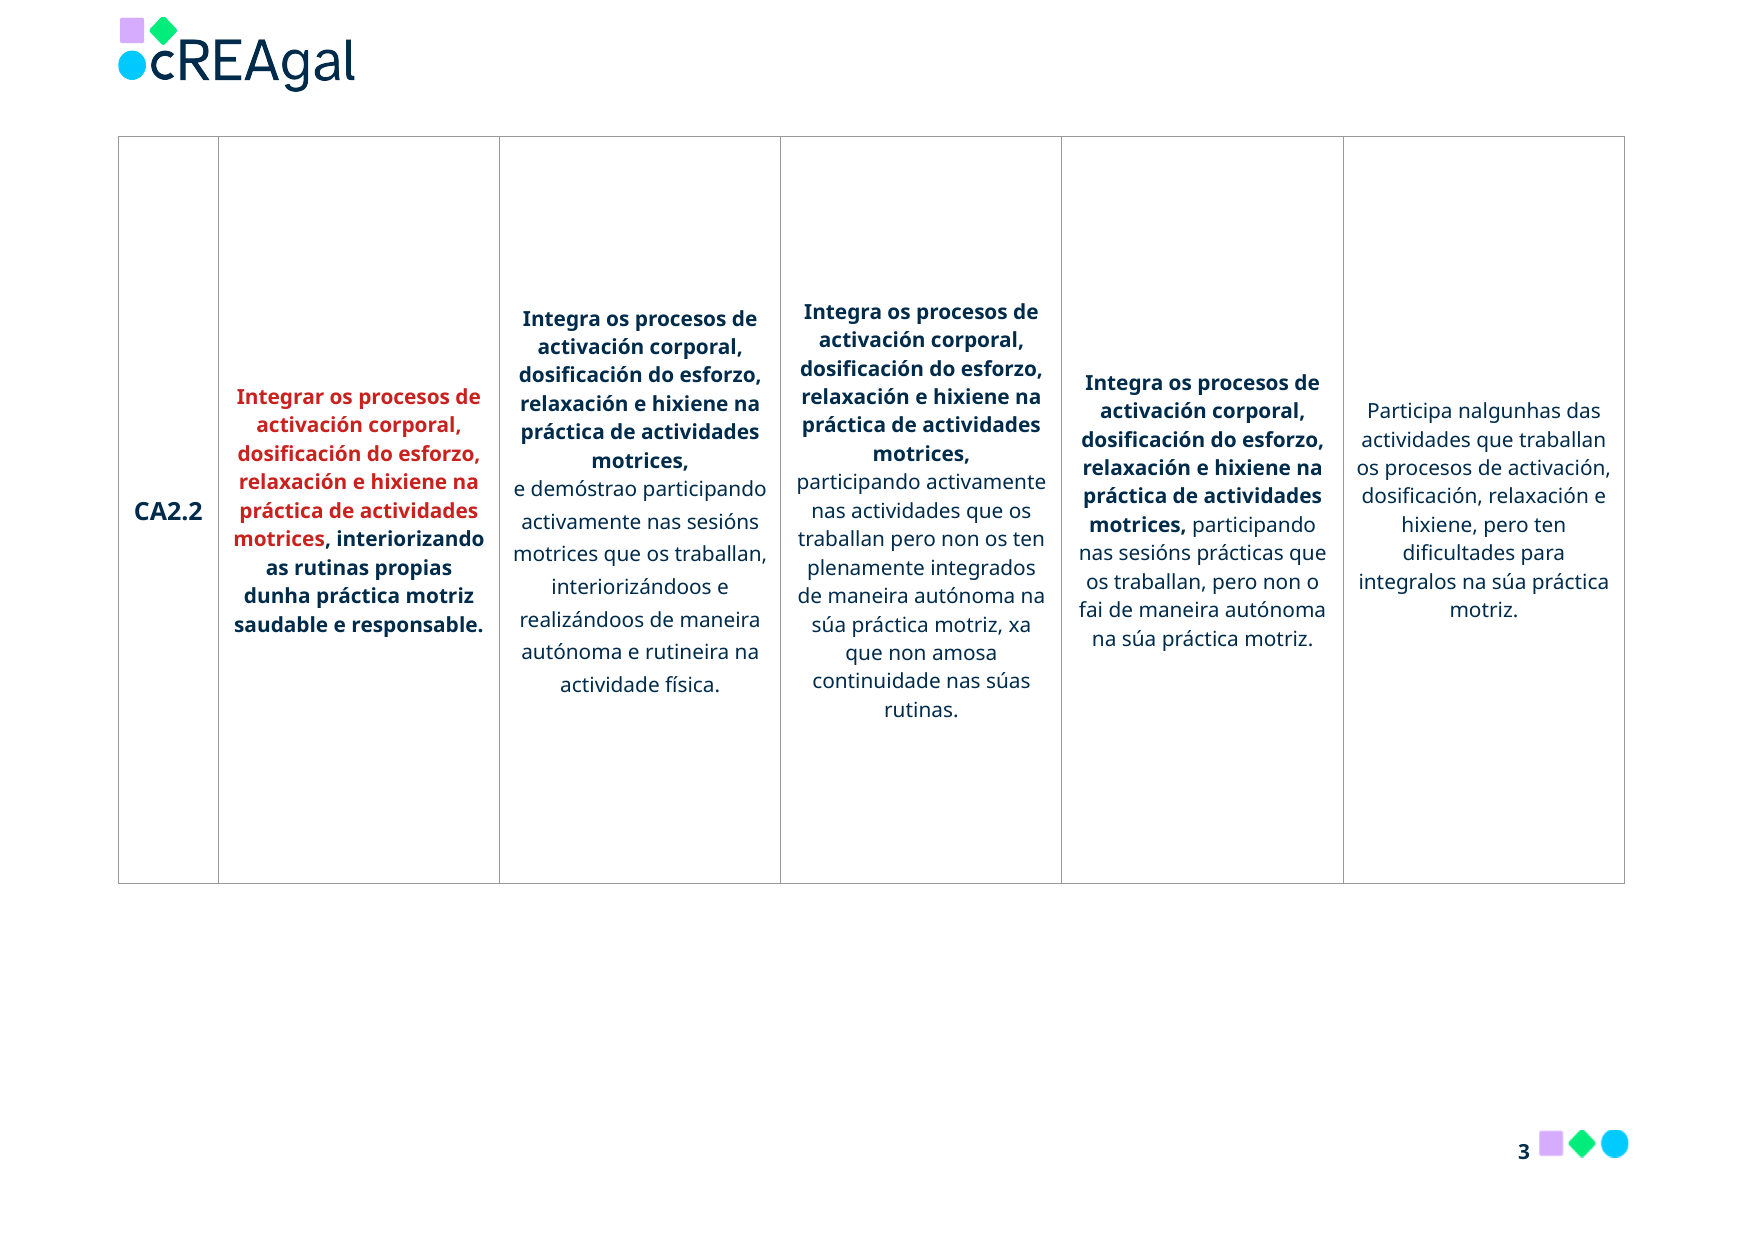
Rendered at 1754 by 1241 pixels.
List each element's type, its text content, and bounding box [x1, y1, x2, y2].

table_cell Participa nalgunhas das actividades que traballan os procesos de activación, dosificación, relaxación e hixiene, pero ten dificultades para integralos na súa práctica motriz. [1344, 137, 1624, 883]
picture [1622, 1130, 1629, 1140]
table_cell Integra os procesos de activación corporal, dosificación do esforzo, relaxación e hixiene na práctica de actividades motrices, participando nas sesións prácticas que os traballan, pero non o fai de maneira autónoma na súa práctica motriz. [1062, 137, 1343, 883]
picture [118, 17, 355, 92]
table_cell Integra os procesos de activación corporal, dosificación do esforzo, relaxación e hixiene na práctica de actividades motrices, e demóstrao participando activamente nas sesións motrices que os traballan, interiorizándoos e realizándoos de maneira autónoma e rutineira na actividade física. [500, 137, 780, 883]
picture [1539, 1130, 1612, 1158]
picture [1618, 1146, 1629, 1158]
table_cell Integra os procesos de activación corporal, dosificación do esforzo, relaxación e hixiene na práctica de actividades motrices, participando activamente nas actividades que os traballan pero non os ten plenamente integrados de maneira autónoma na súa práctica motriz, xa que non amosa continuidade nas súas rutinas. [781, 137, 1061, 883]
table_cell Integrar os procesos de activación corporal, dosificación do esforzo, relaxación e hixiene na práctica de actividades motrices, interiorizando as rutinas propias dunha práctica motriz saudable e responsable. [219, 137, 499, 883]
table_cell CA2.2 [119, 137, 218, 883]
